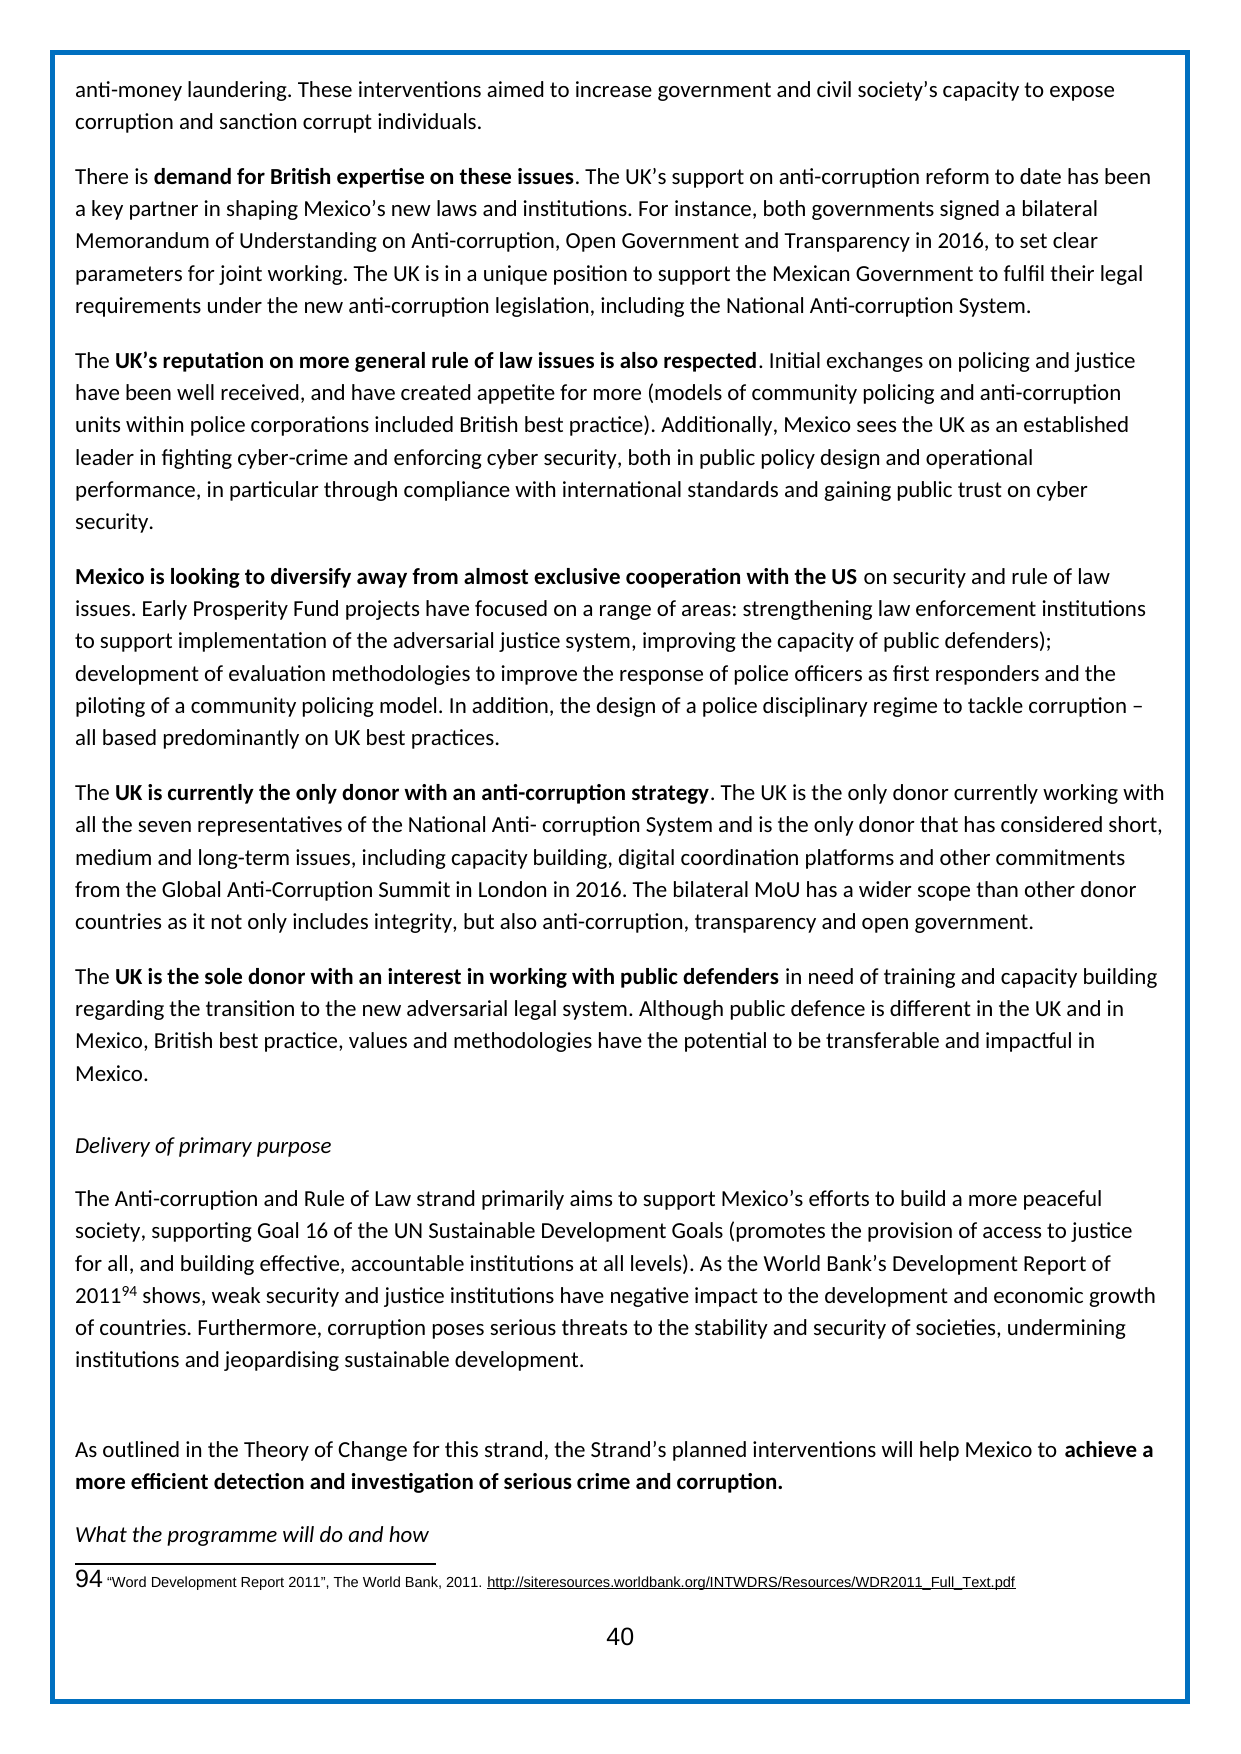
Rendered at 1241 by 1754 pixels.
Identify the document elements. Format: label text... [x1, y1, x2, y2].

text As outlined in the Theory of Change for this strand, the Strand’s planned interventions will help Mexico to achieve a more efficient detection and investigation of serious crime and corruption. [75, 1435, 1165, 1495]
subtitle What the programme will do and how [75, 1520, 1165, 1548]
text The UK’s reputation on more general rule of law issues is also respected. Initial exchanges on policing and justice have been well received, and have created appetite for more (models of community policing and anti-corruption units within police corporations included British best practice). Additionally, Mexico sees the UK as an established leader in fighting cyber-crime and enforcing cyber security, both in public policy design and operational performance, in particular through compliance with international standards and gaining public trust on cyber security. [75, 346, 1165, 535]
text anti-money laundering. These interventions aimed to increase government and civil society’s capacity to expose corruption and sanction corrupt individuals. [75, 75, 1165, 135]
subtitle Delivery of primary purpose [75, 1131, 1165, 1159]
text “Word Development Report 2011”, The World Bank, 2011. http://siteresources.worldbank.org/INTWDRS/Resources/WDR2011_Full_Text.pdf [75, 1564, 1165, 1593]
text Mexico is looking to diversify away from almost exclusive cooperation with the US on security and rule of law issues. Early Prosperity Fund projects have focused on a range of areas: strengthening law enforcement institutions to support implementation of the adversarial justice system, improving the capacity of public defenders); development of evaluation methodologies to improve the response of police officers as first responders and the piloting of a community policing model. In addition, the design of a police disciplinary regime to tackle corruption – all based predominantly on UK best practices. [75, 562, 1165, 751]
text The Anti-corruption and Rule of Law strand primarily aims to support Mexico’s efforts to build a more peaceful society, supporting Goal 16 of the UN Sustainable Development Goals (promotes the provision of access to justice for all, and building effective, accountable institutions at all levels). As the World Bank’s Development Report of 2011 shows, weak security and justice institutions have negative impact to the development and economic growth of countries. Furthermore, corruption poses serious threats to the stability and security of societies, undermining institutions and jeopardising sustainable development. [75, 1184, 1165, 1373]
text There is demand for British expertise on these issues. The UK’s support on anti-corruption reform to date has been a key partner in shaping Mexico’s new laws and institutions. For instance, both governments signed a bilateral Memorandum of Understanding on Anti-corruption, Open Government and Transparency in 2016, to set clear parameters for joint working. The UK is in a unique position to support the Mexican Government to fulfil their legal requirements under the new anti-corruption legislation, including the National Anti-corruption System. [75, 162, 1165, 319]
text The UK is currently the only donor with an anti-corruption strategy. The UK is the only donor currently working with all the seven representatives of the National Anti- corruption System and is the only donor that has considered short, medium and long-term issues, including capacity building, digital coordination platforms and other commitments from the Global Anti-Corruption Summit in London in 2016. The bilateral MoU has a wider scope than other donor countries as it not only includes integrity, but also anti-corruption, transparency and open government. [75, 778, 1165, 935]
text The UK is the sole donor with an interest in working with public defenders in need of training and capacity building regarding the transition to the new adversarial legal system. Although public defence is different in the UK and in Mexico, British best practice, values and methodologies have the potential to be transferable and impactful in Mexico. [75, 962, 1165, 1087]
